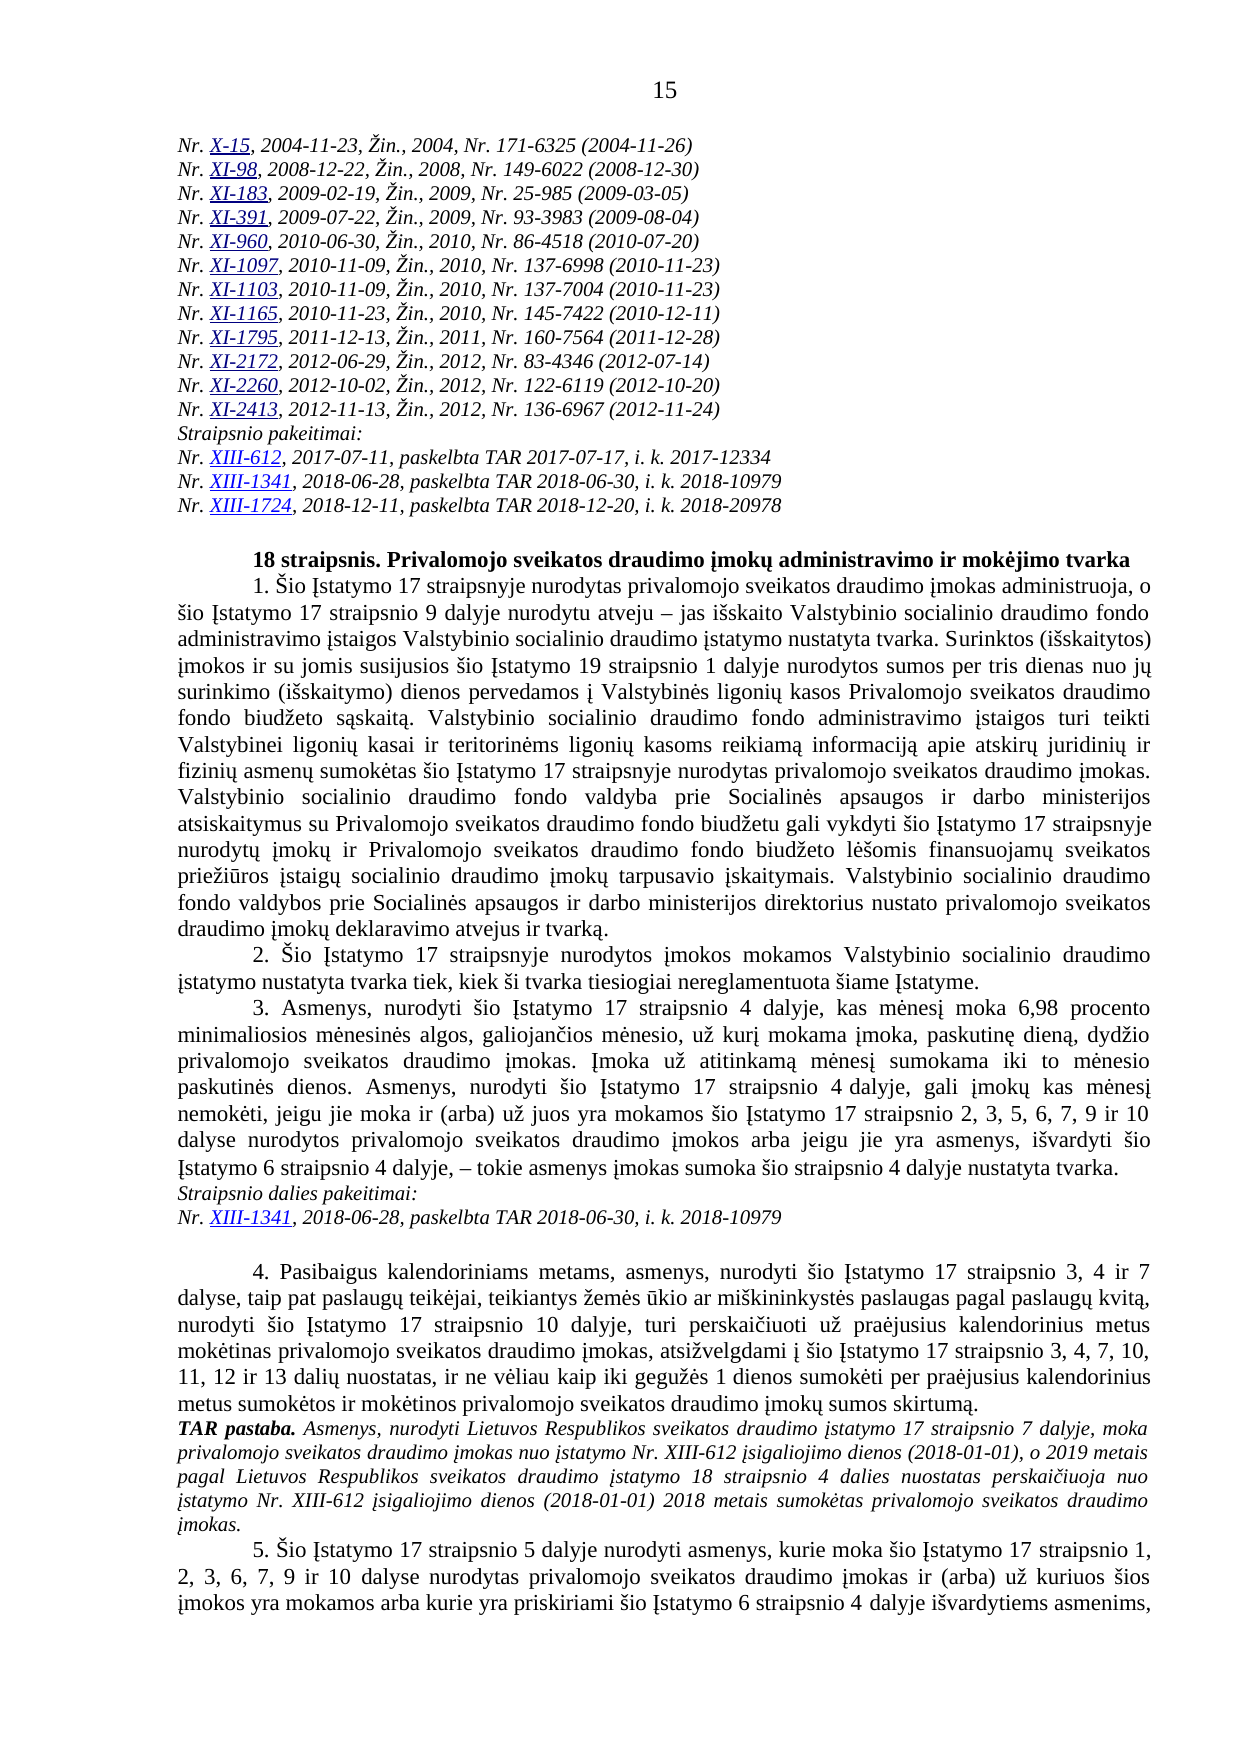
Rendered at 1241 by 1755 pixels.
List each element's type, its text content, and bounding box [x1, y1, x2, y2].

text TAR pastaba. Asmenys, nurodyti Lietuvos Respublikos sveikatos draudimo įstatymo 17 straipsnio 7 dalyje, moka privalomojo sveikatos draudimo įmokas nuo įstatymo Nr. XIII-612 įsigaliojimo dienos (2018-01-01), o 2019 metais pagal Lietuvos Respublikos sveikatos draudimo įstatymo 18 straipsnio 4 dalies nuostatas perskaičiuoja nuo įstatymo Nr. XIII-612 įsigaliojimo dienos (2018-01-01) 2018 metais sumokėtas privalomojo sveikatos draudimo įmokas. [177, 1416, 1152, 1536]
text 5. Šio Įstatymo 17 straipsnio 5 dalyje nurodyti asmenys, kurie moka šio Įstatymo 17 straipsnio 1, 2, 3, 6, 7, 9 ir 10 dalyse nurodytas privalomojo sveikatos draudimo įmokas ir (arba) už kuriuos šios įmokos yra mokamos arba kurie yra priskiriami šio Įstatymo 6 straipsnio 4 dalyje išvardytiems asmenims, [177, 1536, 1152, 1616]
text Nr. XI-1795, 2011-12-13, Žin., 2011, Nr. 160-7564 (2011-12-28) [177, 325, 1152, 349]
text Straipsnio pakeitimai: [177, 421, 1152, 445]
text Nr. XIII-612, 2017-07-11, paskelbta TAR 2017-07-17, i. k. 2017-12334 [177, 445, 1152, 469]
text Nr. XI-1097, 2010-11-09, Žin., 2010, Nr. 137-6998 (2010-11-23) [177, 253, 1152, 277]
text 1. Šio Įstatymo 17 straipsnyje nurodytas privalomojo sveikatos draudimo įmokas administruoja, o šio Įstatymo 17 straipsnio 9 dalyje nurodytu atveju – jas išskaito Valstybinio socialinio draudimo fondo administravimo įstaigos Valstybinio socialinio draudimo įstatymo nustatyta tvarka. Surinktos (išskaitytos) įmokos ir su jomis susijusios šio Įstatymo 19 straipsnio 1 dalyje nurodytos sumos per tris dienas nuo jų surinkimo (išskaitymo) dienos pervedamos į Valstybinės ligonių kasos Privalomojo sveikatos draudimo fondo biudžeto sąskaitą. Valstybinio socialinio draudimo fondo administravimo įstaigos turi teikti Valstybinei ligonių kasai ir teritorinėms ligonių kasoms reikiamą informaciją apie atskirų juridinių ir fizinių asmenų sumokėtas šio Įstatymo 17 straipsnyje nurodytas privalomojo sveikatos draudimo įmokas. Valstybinio socialinio draudimo fondo valdyba prie Socialinės apsaugos ir darbo ministerijos atsiskaitymus su Privalomojo sveikatos draudimo fondo biudžetu gali vykdyti šio Įstatymo 17 straipsnyje nurodytų įmokų ir Privalomojo sveikatos draudimo fondo biudžeto lėšomis finansuojamų sveikatos priežiūros įstaigų socialinio draudimo įmokų tarpusavio įskaitymais. Valstybinio socialinio draudimo fondo valdybos prie Socialinės apsaugos ir darbo ministerijos direktorius nustato privalomojo sveikatos draudimo įmokų deklaravimo atvejus ir tvarką. [177, 573, 1152, 942]
text 4. Pasibaigus kalendoriniams metams, asmenys, nurodyti šio Įstatymo 17 straipsnio 3, 4 ir 7 dalyse, taip pat paslaugų teikėjai, teikiantys žemės ūkio ar miškininkystės paslaugas pagal paslaugų kvitą, nurodyti šio Įstatymo 17 straipsnio 10 dalyje, turi perskaičiuoti už praėjusius kalendorinius metus mokėtinas privalomojo sveikatos draudimo įmokas, atsižvelgdami į šio Įstatymo 17 straipsnio 3, 4, 7, 10, 11, 12 ir 13 dalių nuostatas, ir ne vėliau kaip iki gegužės 1 dienos sumokėti per praėjusius kalendorinius metus sumokėtos ir mokėtinos privalomojo sveikatos draudimo įmokų sumos skirtumą. [177, 1258, 1152, 1416]
text 2. Šio Įstatymo 17 straipsnyje nurodytos įmokos mokamos Valstybinio socialinio draudimo įstatymo nustatyta tvarka tiek, kiek ši tvarka tiesiogiai nereglamentuota šiame Įstatyme. [177, 942, 1152, 994]
text Nr. XI-183, 2009-02-19, Žin., 2009, Nr. 25-985 (2009-03-05) [177, 181, 1152, 205]
text Nr. XI-2260, 2012-10-02, Žin., 2012, Nr. 122-6119 (2012-10-20) [177, 373, 1152, 397]
text Nr. X-15, 2004-11-23, Žin., 2004, Nr. 171-6325 (2004-11-26) [177, 132, 1152, 157]
text Nr. XI-2413, 2012-11-13, Žin., 2012, Nr. 136-6967 (2012-11-24) [177, 397, 1152, 421]
text 3. Asmenys, nurodyti šio Įstatymo 17 straipsnio 4 dalyje, kas mėnesį moka 6,98 procento minimaliosios mėnesinės algos, galiojančios mėnesio, už kurį mokama įmoka, paskutinę dieną, dydžio privalomojo sveikatos draudimo įmokas. Įmoka už atitinkamą mėnesį sumokama iki to mėnesio paskutinės dienos. Asmenys, nurodyti šio Įstatymo 17 straipsnio 4 dalyje, gali įmokų kas mėnesį nemokėti, jeigu jie moka ir (arba) už juos yra mokamos šio Įstatymo 17 straipsnio 2, 3, 5, 6, 7, 9 ir 10 dalyse nurodytos privalomojo sveikatos draudimo įmokos arba jeigu jie yra asmenys, išvardyti šio Įstatymo 6 straipsnio 4 dalyje, – tokie asmenys įmokas sumoka šio straipsnio 4 dalyje nustatyta tvarka. [177, 994, 1152, 1181]
text Nr. XI-391, 2009-07-22, Žin., 2009, Nr. 93-3983 (2009-08-04) [177, 205, 1152, 229]
text Nr. XI-2172, 2012-06-29, Žin., 2012, Nr. 83-4346 (2012-07-14) [177, 349, 1152, 373]
text Nr. XI-98, 2008-12-22, Žin., 2008, Nr. 149-6022 (2008-12-30) [177, 157, 1152, 181]
text Straipsnio dalies pakeitimai: [177, 1181, 1152, 1205]
text 18 straipsnis. Privalomojo sveikatos draudimo įmokų administravimo ir mokėjimo tvarka [252, 546, 1152, 573]
text Nr. XIII-1341, 2018-06-28, paskelbta TAR 2018-06-30, i. k. 2018-10979 [177, 469, 1152, 493]
text Nr. XI-1165, 2010-11-23, Žin., 2010, Nr. 145-7422 (2010-12-11) [177, 301, 1152, 325]
text Nr. XI-1103, 2010-11-09, Žin., 2010, Nr. 137-7004 (2010-11-23) [177, 277, 1152, 301]
text Nr. XIII-1341, 2018-06-28, paskelbta TAR 2018-06-30, i. k. 2018-10979 [177, 1205, 1152, 1229]
text Nr. XI-960, 2010-06-30, Žin., 2010, Nr. 86-4518 (2010-07-20) [177, 229, 1152, 253]
text Nr. XIII-1724, 2018-12-11, paskelbta TAR 2018-12-20, i. k. 2018-20978 [177, 493, 1152, 517]
